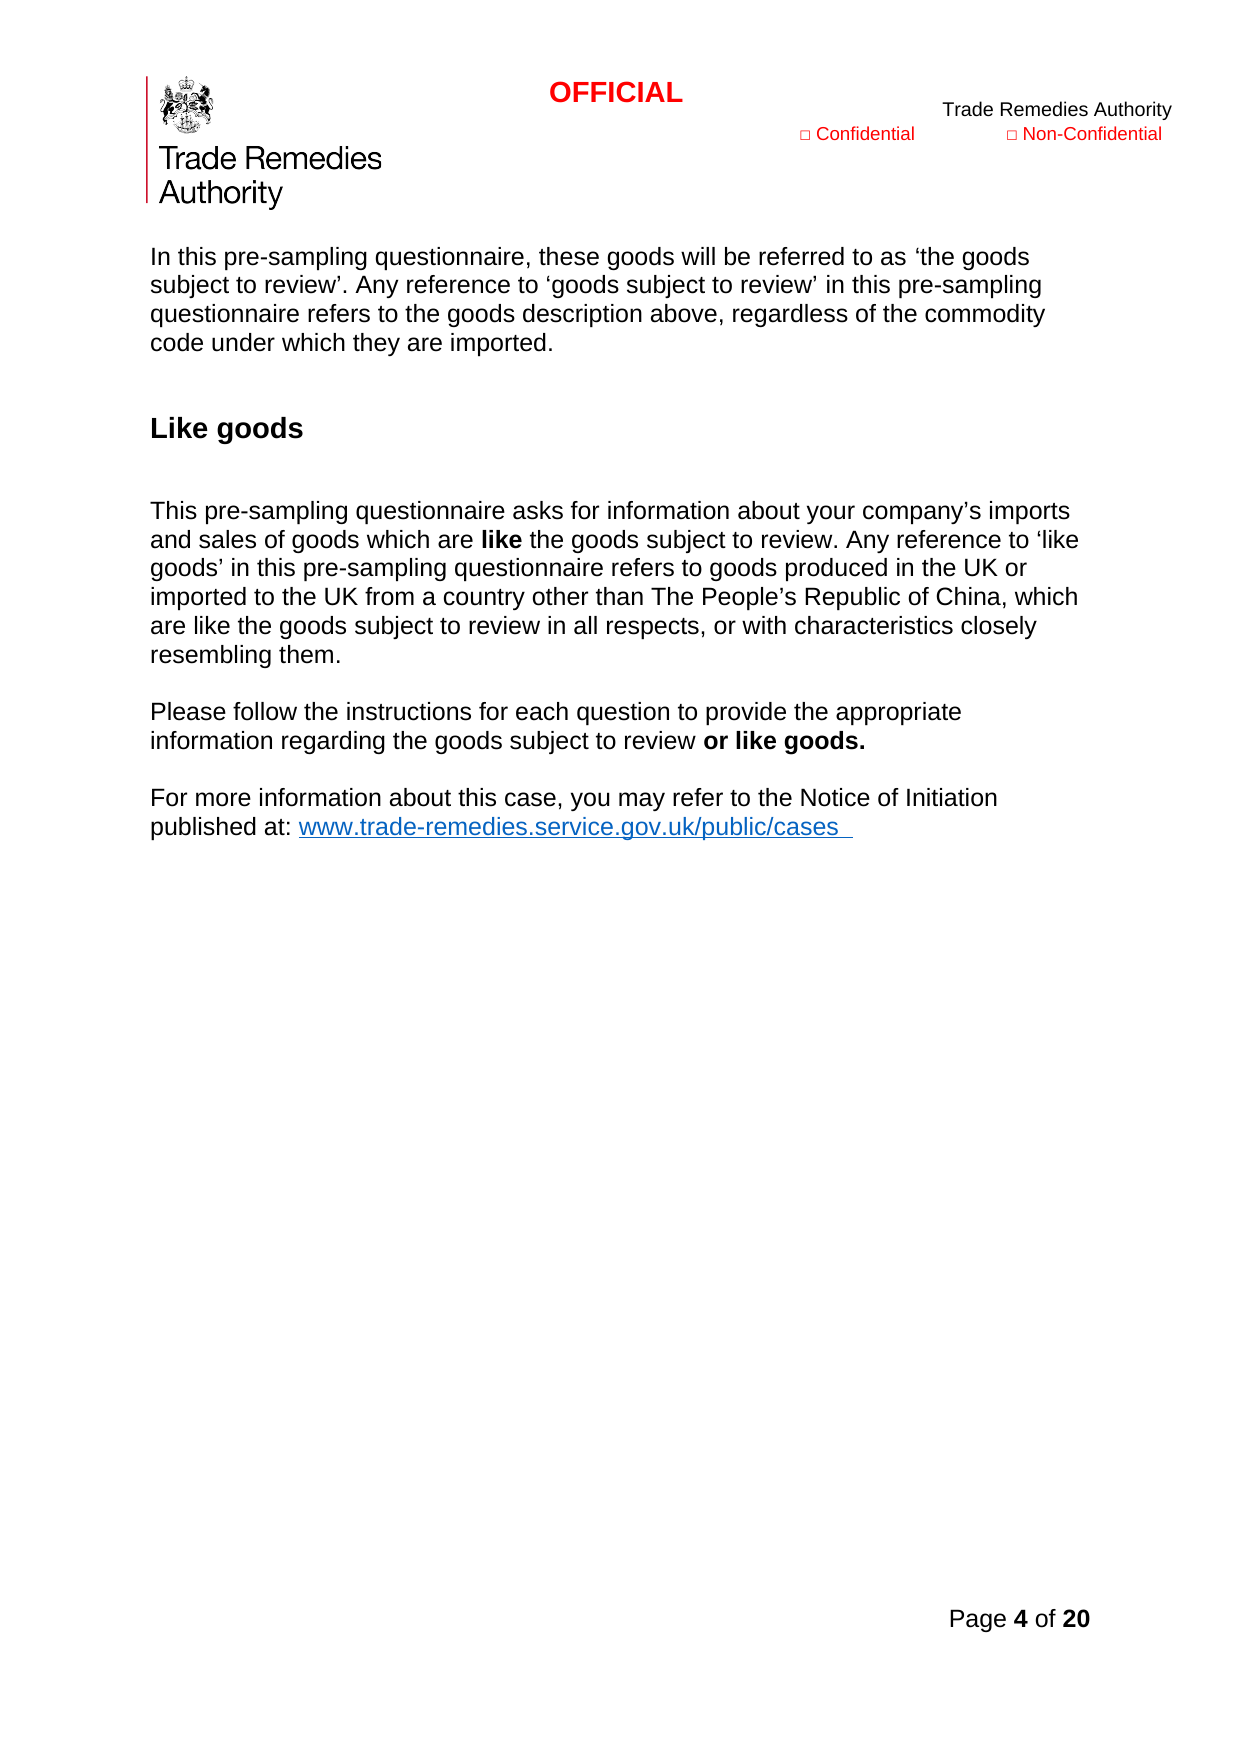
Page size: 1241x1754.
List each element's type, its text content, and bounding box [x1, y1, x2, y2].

text This pre-sampling questionnaire asks for information about your company’s imports and sales of goods which are like the goods subject to review. Any reference to ‘like goods’ in this pre-sampling questionnaire refers to goods produced in the UK or imported to the UK from a country other than The People’s Republic of China, which are like the goods subject to review in all respects, or with characteristics closely resembling them. [150, 496, 1090, 668]
text For more information about this case, you may refer to the Notice of Initiation published at: www.trade-remedies.service.gov.uk/public/cases [150, 783, 1090, 841]
text Please follow the instructions for each question to provide the appropriate information regarding the goods subject to review or like goods. [150, 697, 1090, 755]
text In this pre-sampling questionnaire, these goods will be referred to as ‘the goods subject to review’. Any reference to ‘goods subject to review’ in this pre-sampling questionnaire refers to the goods description above, regardless of the commodity code under which they are imported. [150, 242, 1090, 357]
text Like goods [150, 411, 1090, 444]
